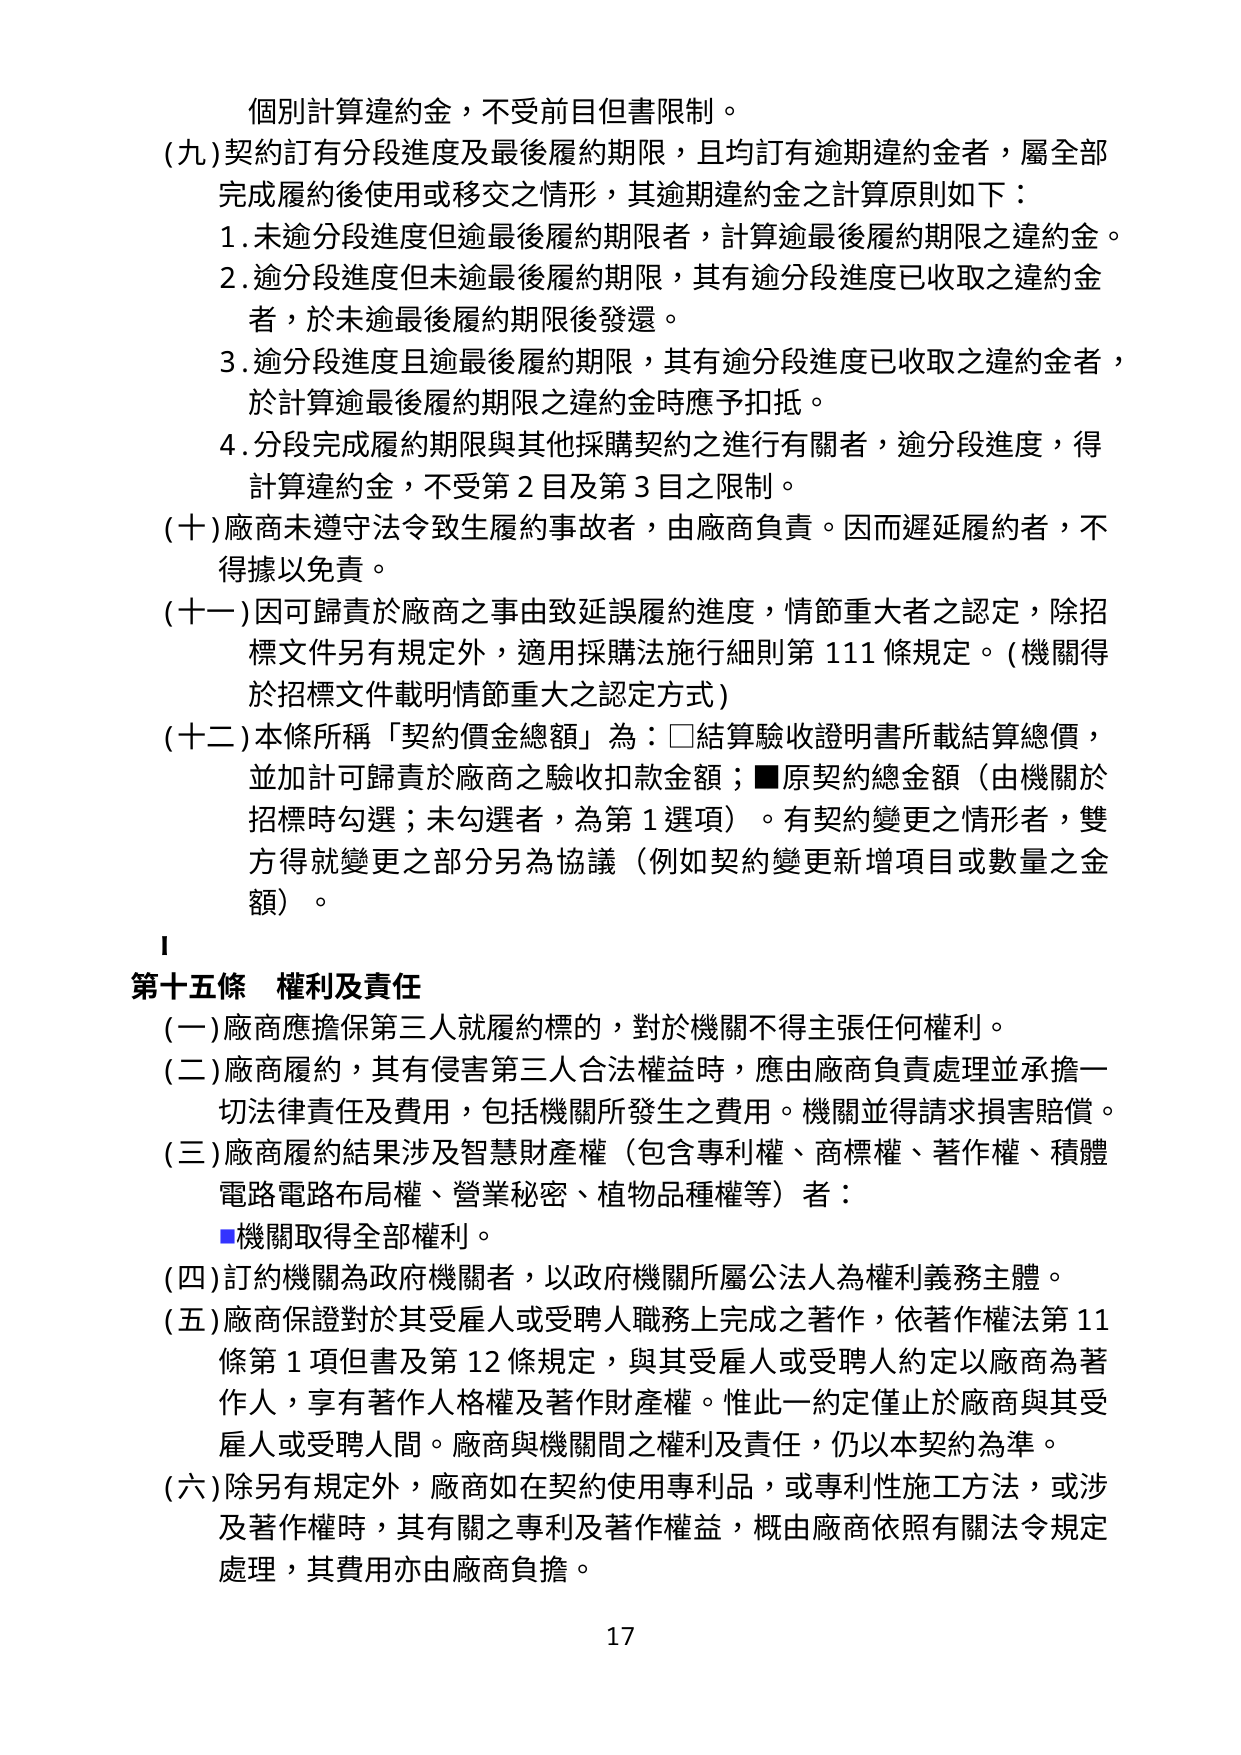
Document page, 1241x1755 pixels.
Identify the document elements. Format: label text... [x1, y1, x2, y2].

text  [159, 922, 1110, 964]
text (十一)因可歸責於廠商之事由致延誤履約進度，情節重大者之認定，除招標文件另有規定外，適用採購法施行細則第111條規定。(機關得於招標文件載明情節重大之認定方式) [159, 589, 1110, 714]
text 第十五條 權利及責任 [130, 964, 1110, 1005]
text 3.逾分段進度且逾最後履約期限，其有逾分段進度已收取之違約金者，於計算逾最後履約期限之違約金時應予扣抵。 [218, 339, 1104, 422]
text 2.逾分段進度但未逾最後履約期限，其有逾分段進度已收取之違約金者，於未逾最後履約期限後發還。 [218, 255, 1104, 339]
text (二)廠商履約，其有侵害第三人合法權益時，應由廠商負責處理並承擔一切法律責任及費用，包括機關所發生之費用。機關並得請求損害賠償。 [159, 1047, 1110, 1130]
text ■機關取得全部權利。 [218, 1214, 1104, 1255]
text (六)除另有規定外，廠商如在契約使用專利品，或專利性施工方法，或涉及著作權時，其有關之專利及著作權益，概由廠商依照有關法令規定處理，其費用亦由廠商負擔。 [159, 1464, 1110, 1589]
text (一)廠商應擔保第三人就履約標的，對於機關不得主張任何權利。 [159, 1005, 1110, 1047]
text (五)廠商保證對於其受雇人或受聘人職務上完成之著作，依著作權法第11條第1項但書及第12條規定，與其受雇人或受聘人約定以廠商為著作人，享有著作人格權及著作財產權。惟此一約定僅止於廠商與其受雇人或受聘人間。廠商與機關間之權利及責任，仍以本契約為準。 [159, 1297, 1110, 1464]
text 1.未逾分段進度但逾最後履約期限者，計算逾最後履約期限之違約金。 [218, 214, 1104, 255]
text (三)廠商履約結果涉及智慧財產權（包含專利權、商標權、著作權、積體電路電路布局權、營業秘密、植物品種權等）者： [159, 1130, 1110, 1214]
text 4.分段完成履約期限與其他採購契約之進行有關者，逾分段進度，得計算違約金，不受第2目及第3目之限制。 [218, 422, 1104, 505]
text 個別計算違約金，不受前目但書限制。 [218, 89, 1104, 130]
text (四)訂約機關為政府機關者，以政府機關所屬公法人為權利義務主體。 [159, 1255, 1110, 1297]
text (十)廠商未遵守法令致生履約事故者，由廠商負責。因而遲延履約者，不得據以免責。 [159, 505, 1110, 589]
text (十二)本條所稱「契約價金總額」為：□結算驗收證明書所載結算總價，並加計可歸責於廠商之驗收扣款金額；■原契約總金額（由機關於招標時勾選；未勾選者，為第1選項）。有契約變更之情形者，雙方得就變更之部分另為協議（例如契約變更新增項目或數量之金額）。 [159, 714, 1110, 922]
text (九)契約訂有分段進度及最後履約期限，且均訂有逾期違約金者，屬全部完成履約後使用或移交之情形，其逾期違約金之計算原則如下： [159, 130, 1110, 214]
